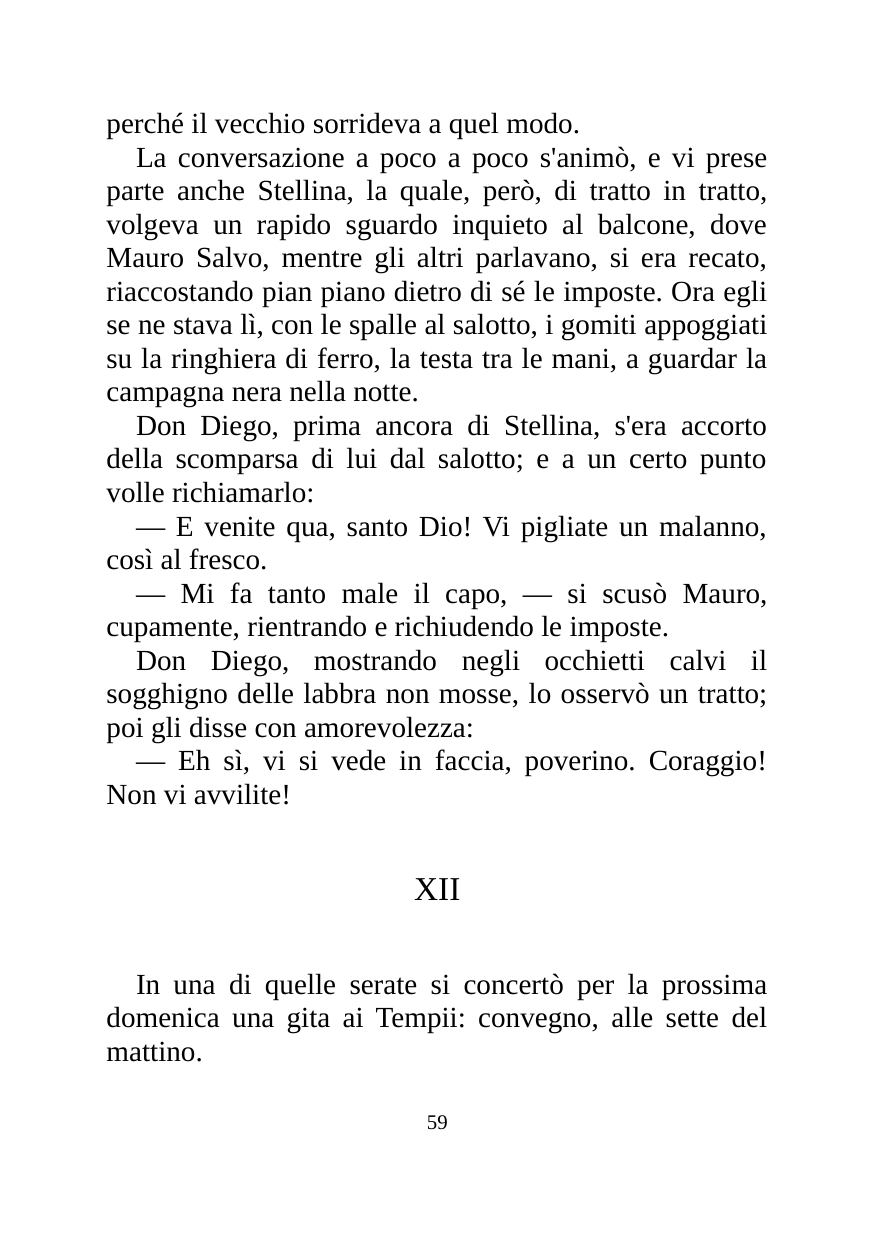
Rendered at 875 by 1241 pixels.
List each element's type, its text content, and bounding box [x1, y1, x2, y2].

text — E venite qua, santo Dio! Vi pigliate un malanno, così al fresco. [106, 509, 768, 576]
text In una di quelle serate si concertò per la prossima domenica una gita ai Tempii: convegno, alle sette del mattino. [106, 967, 768, 1068]
text Don Diego, mostrando negli occhietti calvi il sogghigno delle labbra non mosse, lo osservò un tratto; poi gli disse con amorevolezza: [106, 643, 768, 743]
text Don Diego, prima ancora di Stellina, s'era accorto della scomparsa di lui dal salotto; e a un certo punto volle richiamarlo: [106, 408, 768, 509]
text — Mi fa tanto male il capo, — si scusò Mauro, cupamente, rientrando e richiudendo le imposte. [106, 576, 768, 643]
text La conversazione a poco a poco s'animò, e vi prese parte anche Stellina, la quale, però, di tratto in tratto, volgeva un rapido sguardo inquieto al balcone, dove Mauro Salvo, mentre gli altri parlavano, si era recato, riaccostando pian piano dietro di sé le imposte. Ora egli se ne stava lì, con le spalle al salotto, i gomiti appoggiati su la ringhiera di ferro, la testa tra le mani, a guardar la campagna nera nella notte. [106, 140, 768, 408]
text — Eh sì, vi si vede in faccia, poverino. Coraggio! Non vi avvilite! [106, 743, 768, 811]
subtitle XII [106, 870, 768, 908]
text perché il vecchio sorrideva a quel modo. [106, 106, 768, 140]
